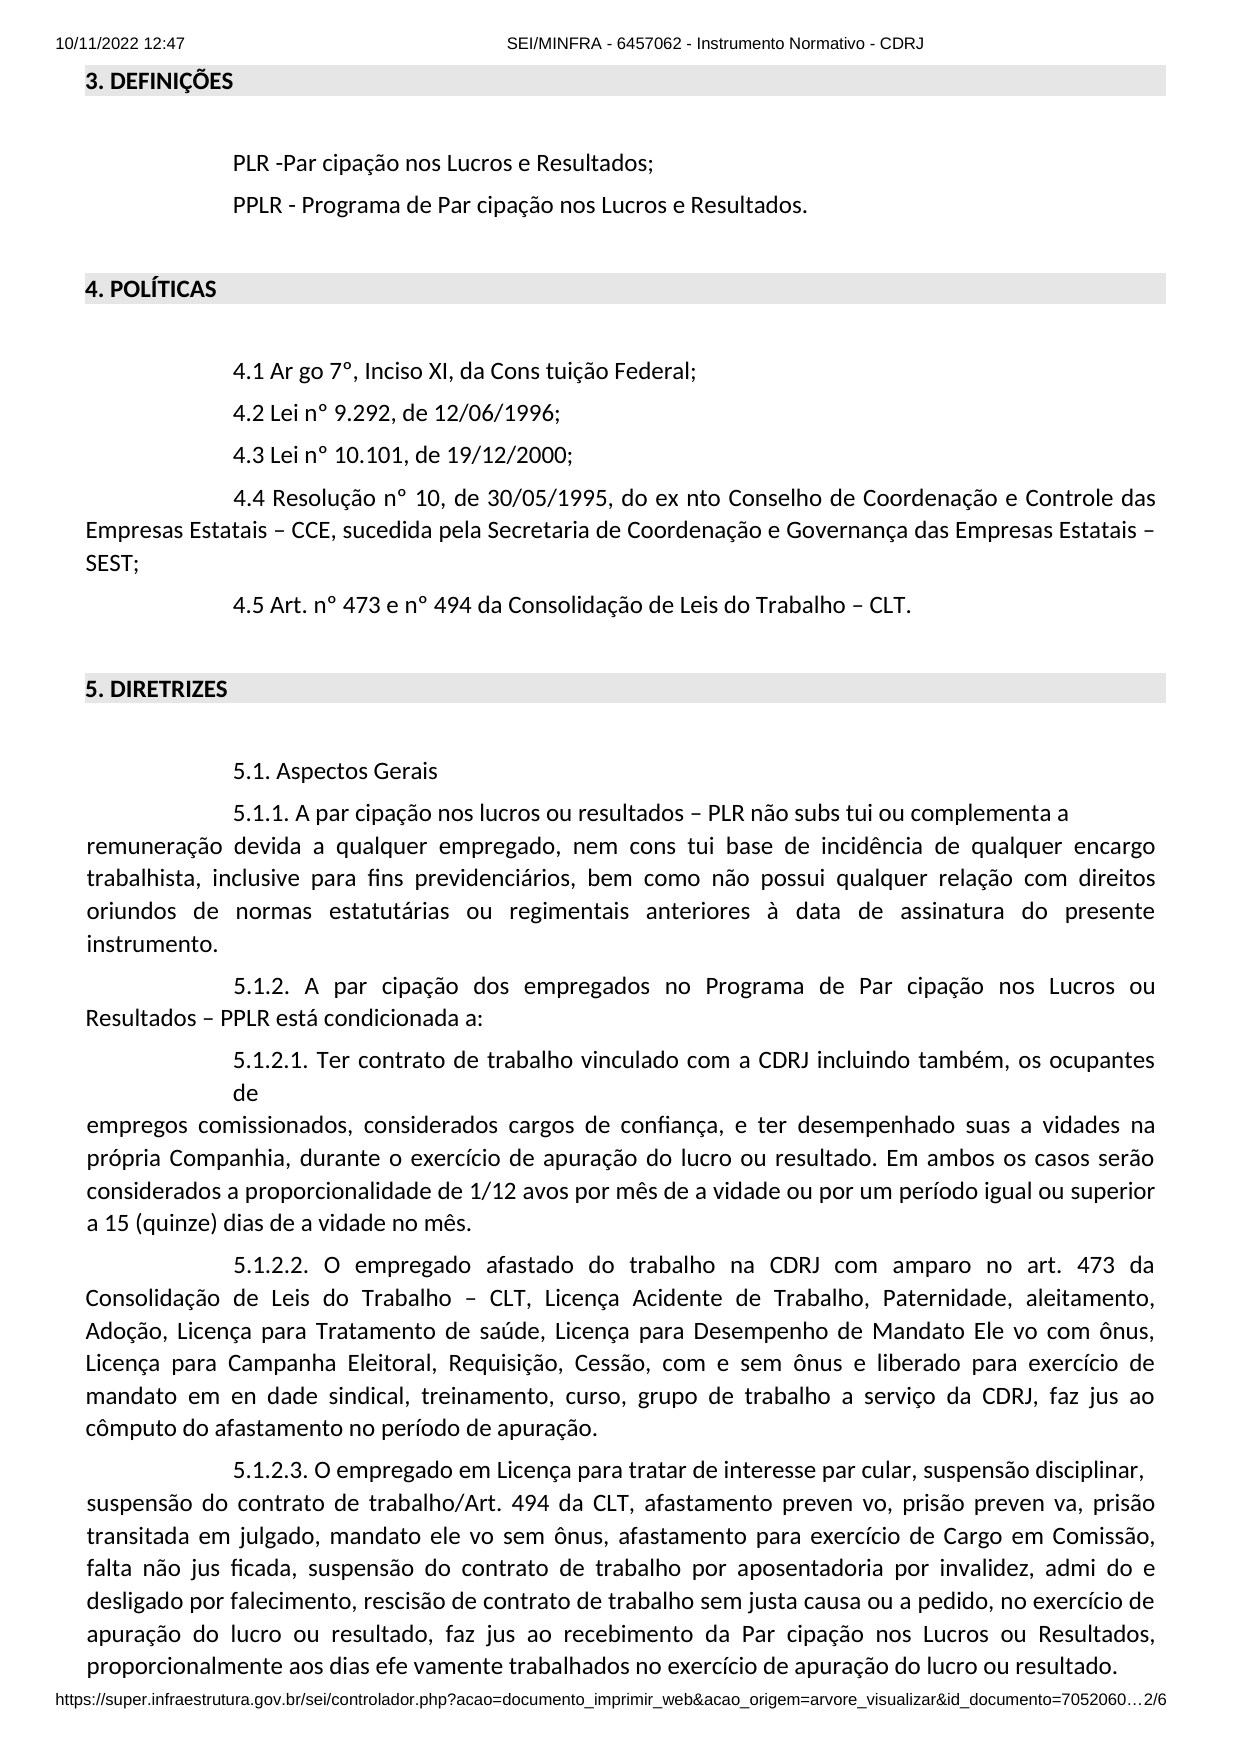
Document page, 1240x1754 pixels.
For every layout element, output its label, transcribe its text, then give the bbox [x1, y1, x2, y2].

subtitle 3. DEFINIÇÕES [85, 65, 1166, 96]
text 4.4 Resolução nº 10, de 30/05/1995, do ex nto Conselho de Coordenação e Controle das Empresas Estatais – CCE, sucedida pela Secretaria de Coordenação e Governança das Empresas Estatais – SEST; [85, 482, 1157, 577]
subtitle 5. DIRETRIZES [85, 673, 1166, 703]
text 4.2 Lei nº 9.292, de 12/06/1996; [233, 398, 1157, 428]
text empregos comissionados, considerados cargos de confiança, e ter desempenhado suas a vidades na própria Companhia, durante o exercício de apuração do lucro ou resultado. Em ambos os casos serão considerados a proporcionalidade de 1/12 avos por mês de a vidade ou por um período igual ou superior a 15 (quinze) dias de a vidade no mês. [86, 1110, 1157, 1238]
text 4.5 Art. nº 473 e nº 494 da Consolidação de Leis do Trabalho – CLT. [233, 589, 1157, 619]
text 5.1.1. A par cipação nos lucros ou resultados – PLR não subs tui ou complementa a [233, 797, 1157, 828]
text suspensão do contrato de trabalho/Art. 494 da CLT, afastamento preven vo, prisão preven va, prisão transitada em julgado, mandato ele vo sem ônus, afastamento para exercício de Cargo em Comissão, falta não jus ficada, suspensão do contrato de trabalho por aposentadoria por invalidez, admi do e desligado por falecimento, rescisão de contrato de trabalho sem justa causa ou a pedido, no exercício de apuração do lucro ou resultado, faz jus ao recebimento da Par cipação nos Lucros ou Resultados, proporcionalmente aos dias efe vamente trabalhados no exercício de apuração do lucro ou resultado. [86, 1487, 1157, 1681]
text 5.1.2.2. O empregado afastado do trabalho na CDRJ com amparo no art. 473 da Consolidação de Leis do Trabalho – CLT, Licença Acidente de Trabalho, Paternidade, aleitamento, Adoção, Licença para Tratamento de saúde, Licença para Desempenho de Mandato Ele vo com ônus, Licença para Campanha Eleitoral, Requisição, Cessão, com e sem ônus e liberado para exercício de mandato em en dade sindical, treinamento, curso, grupo de trabalho a serviço da CDRJ, faz jus ao cômputo do afastamento no período de apuração. [85, 1249, 1157, 1443]
text 4.1 Ar go 7º, Inciso XI, da Cons tuição Federal; [233, 356, 1157, 386]
text PPLR - Programa de Par cipação nos Lucros e Resultados. [233, 189, 1157, 220]
subtitle 4. POLÍTICAS [85, 273, 1166, 304]
text 5.1.2.3. O empregado em Licença para tratar de interesse par cular, suspensão disciplinar, [233, 1455, 1157, 1485]
text PLR -Par cipação nos Lucros e Resultados; [233, 147, 1157, 178]
text 5.1.2. A par cipação dos empregados no Programa de Par cipação nos Lucros ou Resultados – PPLR está condicionada a: [85, 970, 1157, 1033]
text 5.1.2.1. Ter contrato de trabalho vinculado com a CDRJ incluindo também, os ocupantes de [233, 1044, 1157, 1108]
text 4.3 Lei nº 10.101, de 19/12/2000; [233, 440, 1157, 470]
text remuneração devida a qualquer empregado, nem cons tui base de incidência de qualquer encargo trabalhista, inclusive para fins previdenciários, bem como não possui qualquer relação com direitos oriundos de normas estatutárias ou regimentais anteriores à data de assinatura do presente instrumento. [86, 830, 1157, 958]
text 5.1. Aspectos Gerais [233, 755, 1157, 786]
